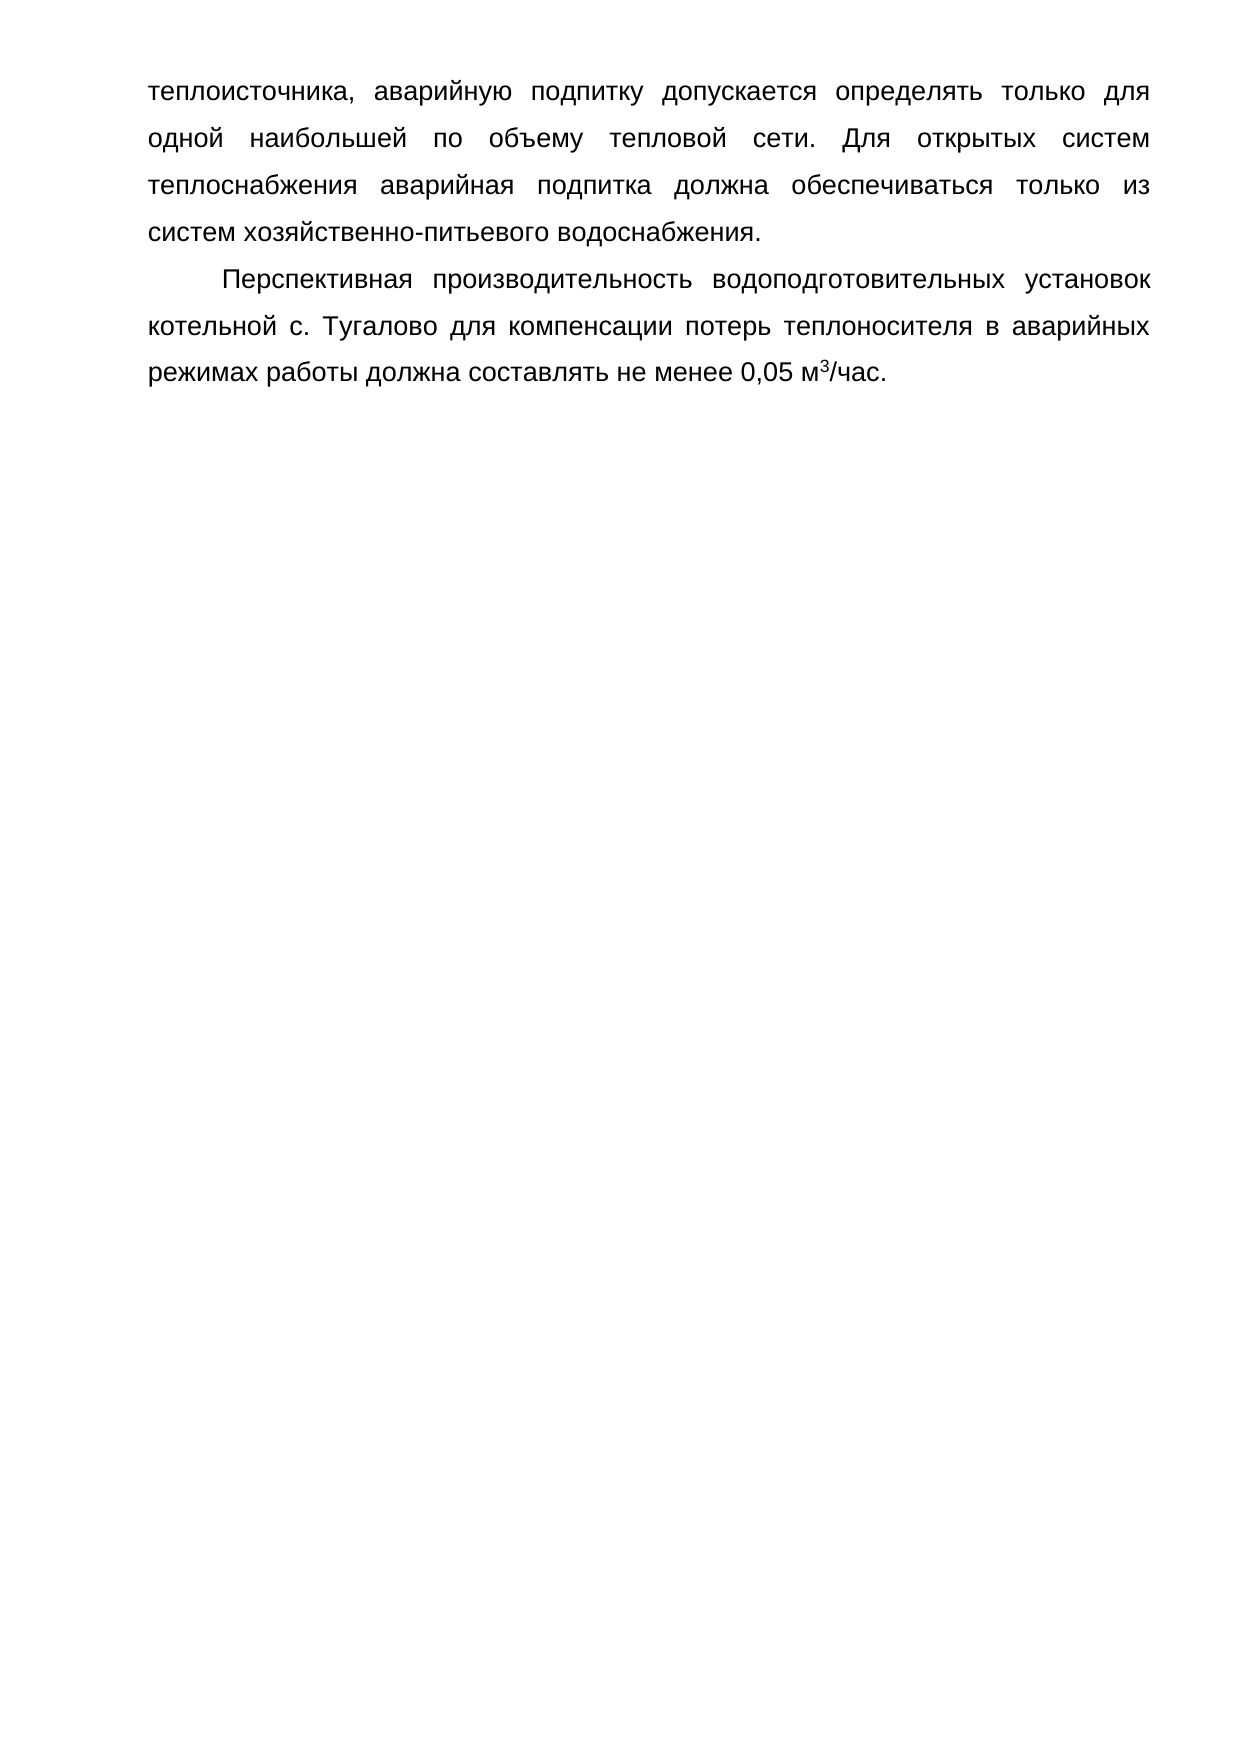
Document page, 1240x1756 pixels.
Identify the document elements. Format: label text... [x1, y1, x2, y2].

text Перспективная производительность водоподготовительных установок котельной с. Тугалово для компенсации потерь теплоносителя в аварийных режимах работы должна составлять не менее 0,05 м3/час. [148, 263, 1151, 388]
text теплоисточника, аварийную подпитку допускается определять только для одной наибольшей по объему тепловой сети. Для открытых систем теплоснабжения аварийная подпитка должна обеспечиваться только из систем хозяйственно-питьевого водоснабжения. [148, 75, 1151, 247]
